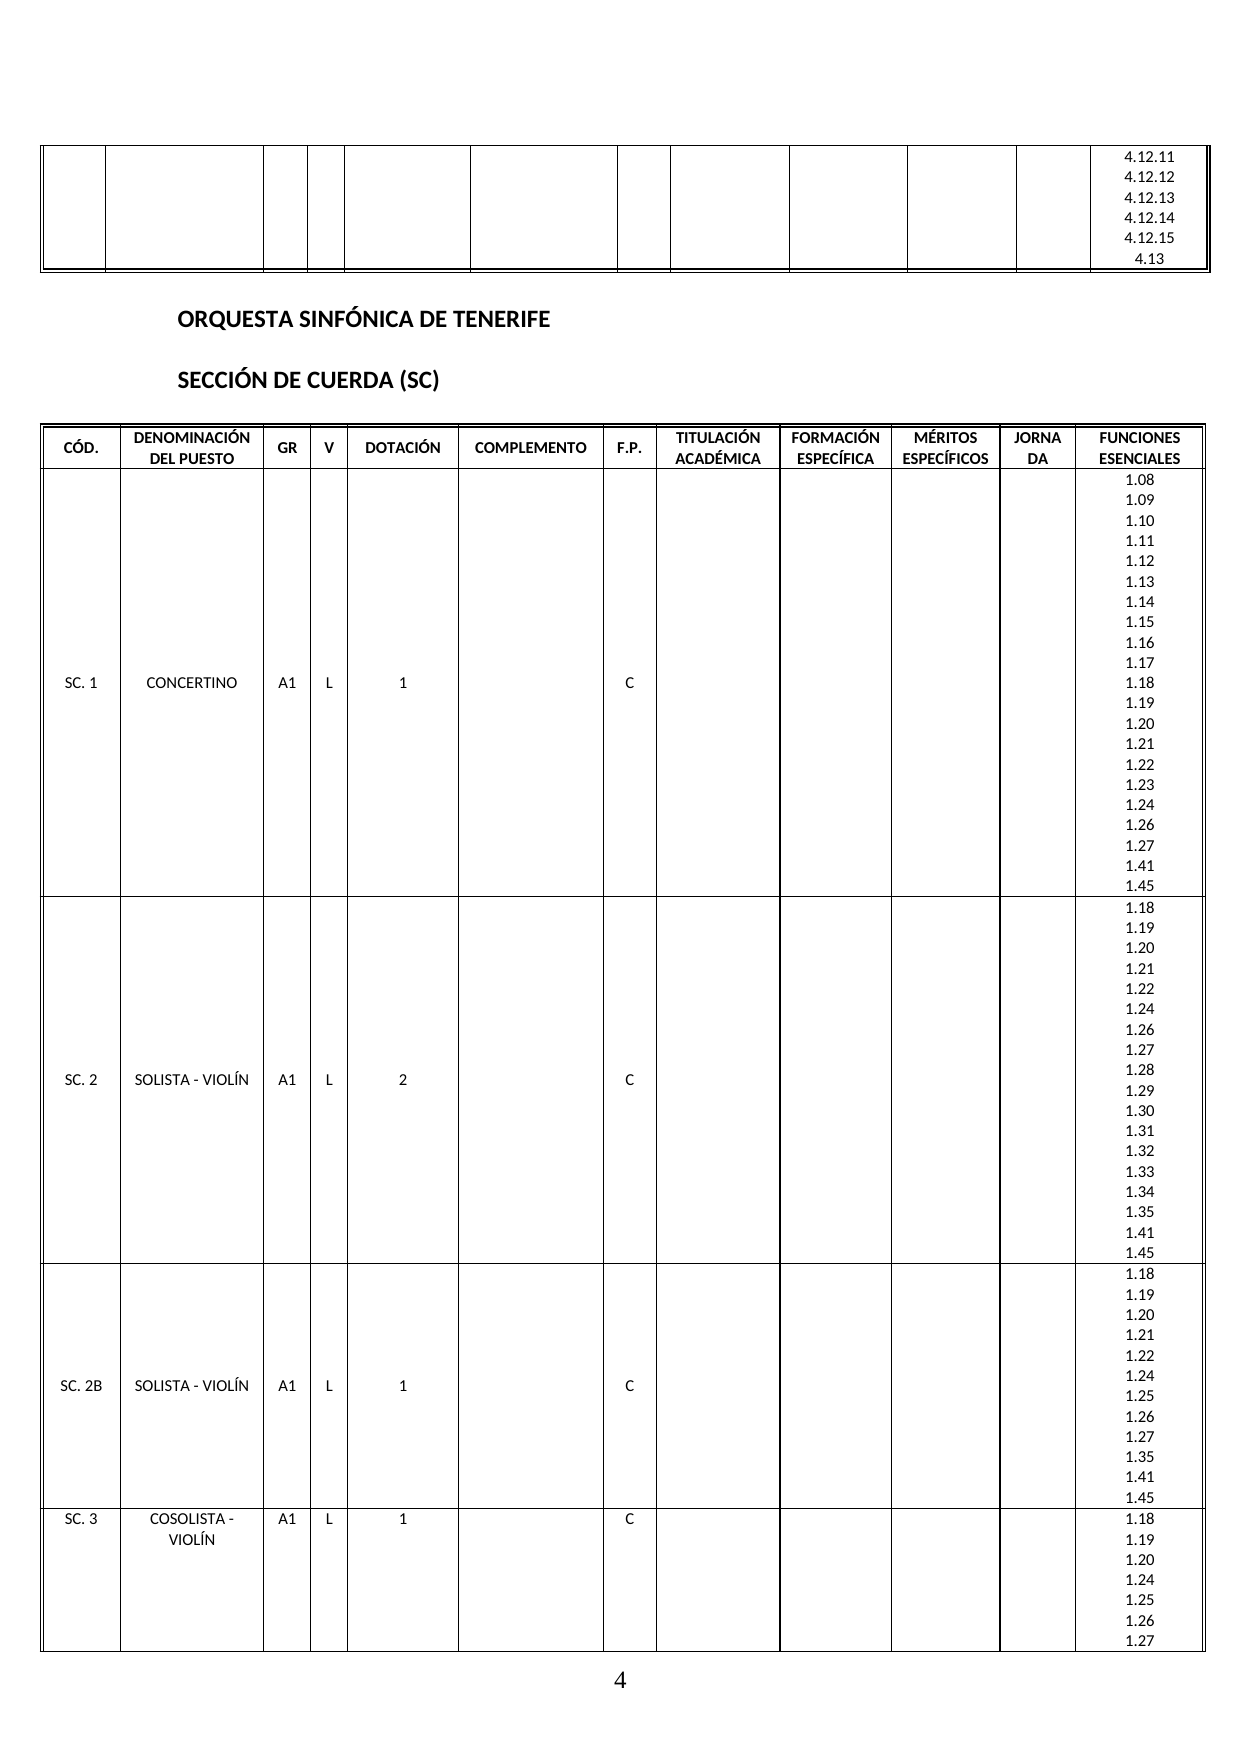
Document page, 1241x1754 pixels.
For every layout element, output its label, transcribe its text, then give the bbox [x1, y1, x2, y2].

table_cell [781, 1509, 891, 1651]
table_header GR [264, 428, 310, 468]
table_header CÓD. [44, 428, 120, 468]
table_cell 1 [348, 1509, 458, 1651]
table_cell 2 [348, 897, 458, 1263]
table_cell [308, 146, 344, 268]
table_cell [459, 897, 603, 1263]
table_cell [657, 469, 779, 896]
table_cell [471, 146, 617, 268]
table_cell A1 [264, 1264, 310, 1507]
table_header F.P. [604, 428, 656, 468]
table_cell [790, 146, 907, 268]
table_cell A1 [264, 469, 310, 896]
table_cell A1 [264, 897, 310, 1263]
table_header DOTACIÓN [348, 428, 458, 468]
table_cell SC. 2B [44, 1264, 120, 1507]
table_cell COSOLISTA - VIOLÍN [121, 1509, 263, 1651]
table_cell 1.18 1.19 1.20 1.24 1.25 1.26 1.27 [1076, 1509, 1202, 1651]
table_cell C [604, 1509, 656, 1651]
table_cell C [604, 469, 656, 896]
table_cell [618, 146, 670, 268]
table_cell 1.18 1.19 1.20 1.21 1.22 1.24 1.26 1.27 1.28 1.29 1.30 1.31 1.32 1.33 1.34 1.35 1.41 1.45 [1076, 897, 1202, 1263]
table_cell [264, 146, 307, 268]
table_cell CONCERTINO [121, 469, 263, 896]
table_cell [345, 146, 470, 268]
table_cell 1 [348, 1264, 458, 1507]
table_header TITULACIÓN ACADÉMICA [657, 428, 779, 468]
table_cell 1 [348, 469, 458, 896]
table_cell [1001, 1509, 1075, 1651]
table_cell L [311, 1509, 347, 1651]
table_cell SOLISTA - VIOLÍN [121, 1264, 263, 1507]
table_header FORMACIÓN ESPECÍFICA [781, 428, 891, 468]
table_cell A1 [264, 1509, 310, 1651]
table_cell [781, 897, 891, 1263]
table_cell [44, 146, 105, 268]
table_cell [671, 146, 789, 268]
table_cell [657, 1509, 779, 1651]
table_cell C [604, 1264, 656, 1507]
table_cell [459, 1509, 603, 1651]
text ORQUESTA SINFÓNICA DE TENERIFE [177, 303, 1063, 334]
table_cell [106, 146, 263, 268]
table_cell SOLISTA - VIOLÍN [121, 897, 263, 1263]
table_cell [908, 146, 1016, 268]
table_cell SC. 1 [44, 469, 120, 896]
table_cell 1.08 1.09 1.10 1.11 1.12 1.13 1.14 1.15 1.16 1.17 1.18 1.19 1.20 1.21 1.22 1.23 1.24 1.26 1.27 1.41 1.45 [1076, 469, 1202, 896]
table_cell 1.18 1.19 1.20 1.21 1.22 1.24 1.25 1.26 1.27 1.35 1.41 1.45 [1076, 1264, 1202, 1507]
table_cell L [311, 1264, 347, 1507]
table_header JORNADA [1001, 428, 1075, 468]
table_cell [1017, 146, 1090, 268]
table_cell [657, 897, 779, 1263]
table_header DENOMINACIÓN DEL PUESTO [121, 428, 263, 468]
table_cell [459, 469, 603, 896]
table_cell SC. 3 [44, 1509, 120, 1651]
table_header FUNCIONES ESENCIALES [1076, 428, 1202, 468]
table_cell [892, 1509, 999, 1651]
table_cell [1001, 469, 1075, 896]
table_header V [311, 428, 347, 468]
table_cell SC. 2 [44, 897, 120, 1263]
table_cell [892, 1264, 999, 1507]
table_cell L [311, 897, 347, 1263]
table_cell [781, 469, 891, 896]
table_cell [781, 1264, 891, 1507]
table_cell C [604, 897, 656, 1263]
table_header COMPLEMENTO [459, 428, 603, 468]
table_cell 4.12.11 4.12.12 4.12.13 4.12.14 4.12.15 4.13 [1091, 146, 1206, 268]
table_cell [657, 1264, 779, 1507]
table_cell [892, 469, 999, 896]
table_cell [459, 1264, 603, 1507]
table_header MÉRITOS ESPECÍFICOS [892, 428, 999, 468]
text SECCIÓN DE CUERDA (SC) [177, 364, 1063, 395]
table_cell L [311, 469, 347, 896]
table_cell [1001, 1264, 1075, 1507]
table_cell [1001, 897, 1075, 1263]
table_cell [892, 897, 999, 1263]
